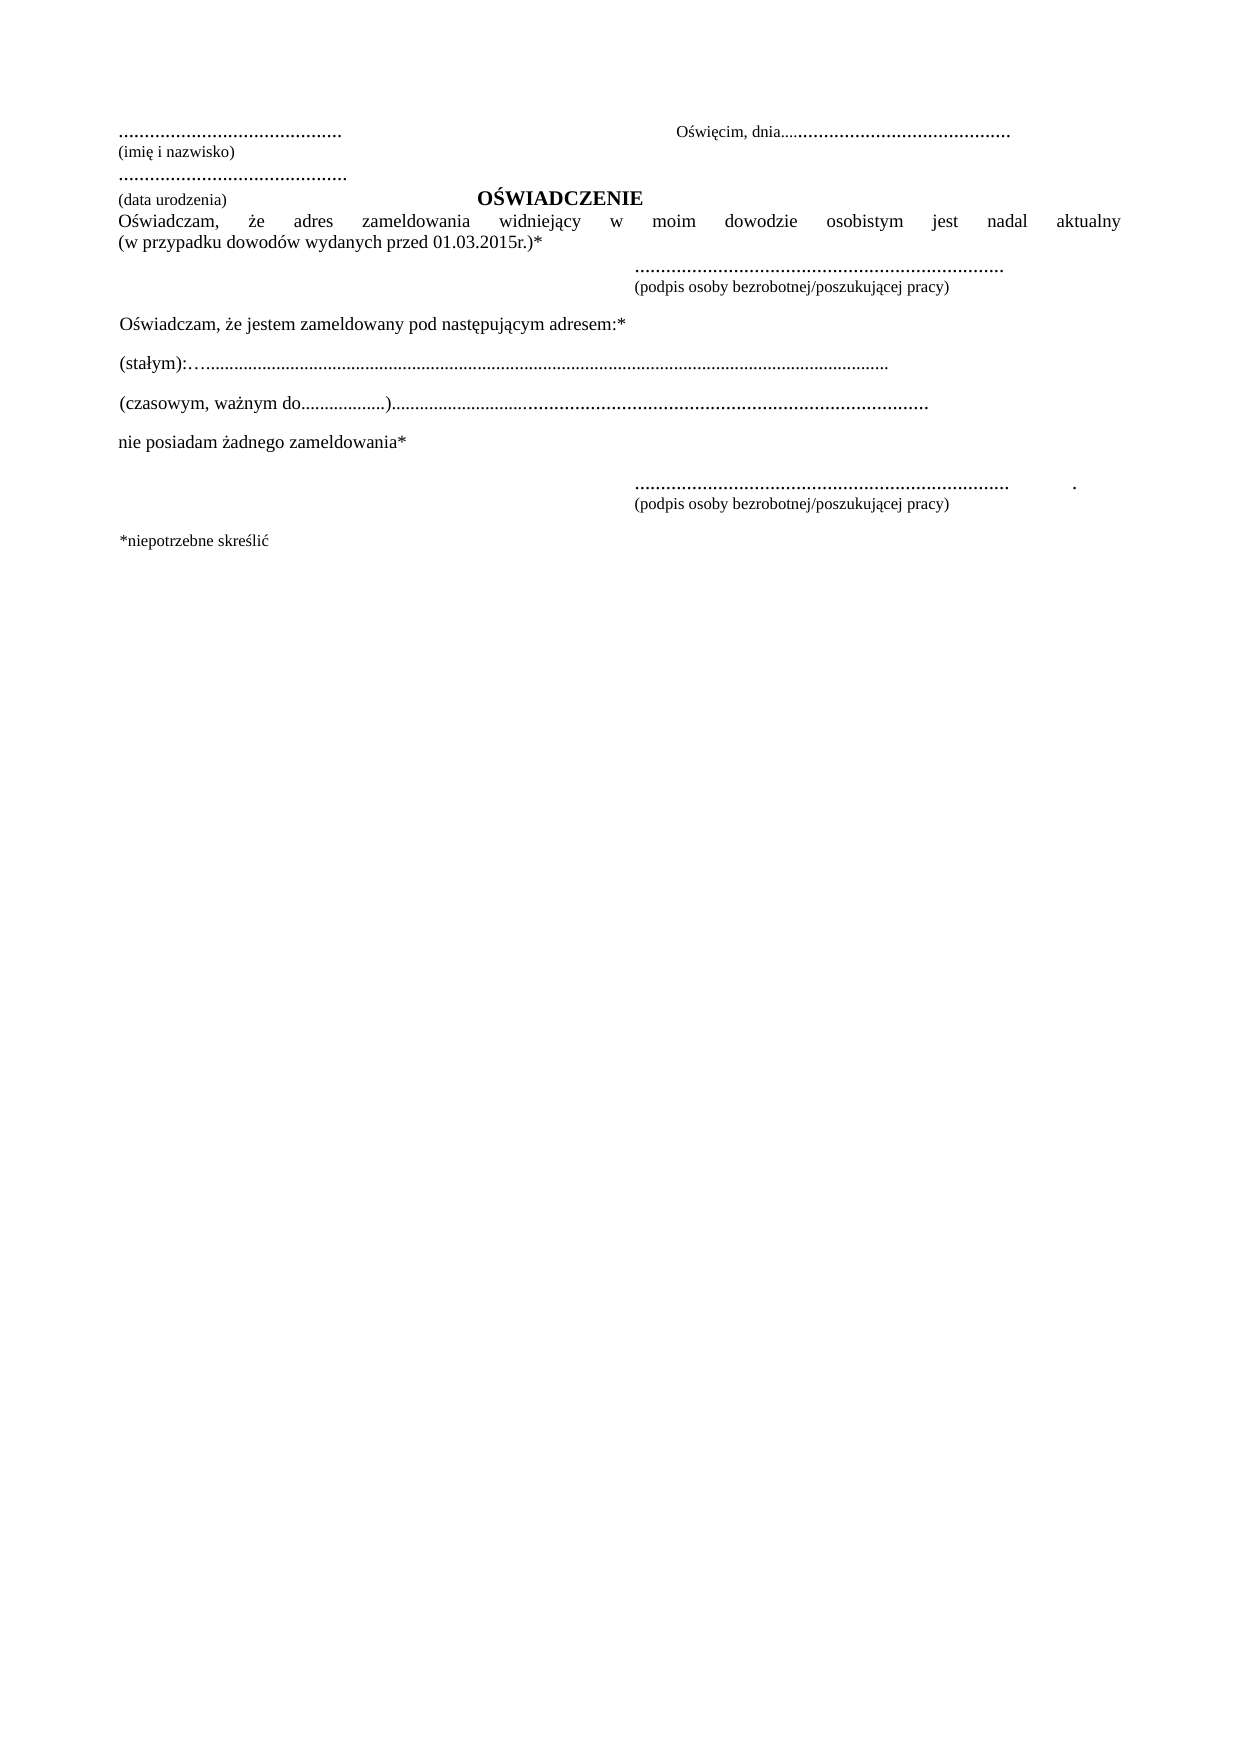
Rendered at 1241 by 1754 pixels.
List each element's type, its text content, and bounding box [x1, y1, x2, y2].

text (imię i nazwisko) [118, 142, 1122, 161]
text ....................................................................... [634, 253, 1122, 277]
text Oświadczam, że jestem zameldowany pod następującym adresem:* [118, 313, 1122, 334]
text nie posiadam żadnego zameldowania* [118, 431, 1122, 453]
text (podpis osoby bezrobotnej/poszukującej pracy) [561, 277, 1122, 296]
text ........................................... Oświęcim, dnia............................................. [118, 118, 1122, 142]
text ........................................................................ .(podpis osoby bezrobotnej/poszukującej pracy) [634, 470, 1122, 513]
text (stałym):….................................................................................................................................................. [118, 352, 1122, 373]
text *niepotrzebne skreślić [119, 530, 1122, 549]
text ............................................ [118, 161, 1122, 185]
text Oświadczam, że adres zameldowania widniejący w moim dowodzie osobistym jest nadal aktualny (w przypadku dowodów wydanych przed 01.03.2015r.)* [118, 209, 1122, 253]
text (czasowym, ważnym do..................).......................................................................................................... [118, 390, 1122, 414]
text (data urodzenia) OŚWIADCZENIE [118, 185, 1122, 209]
